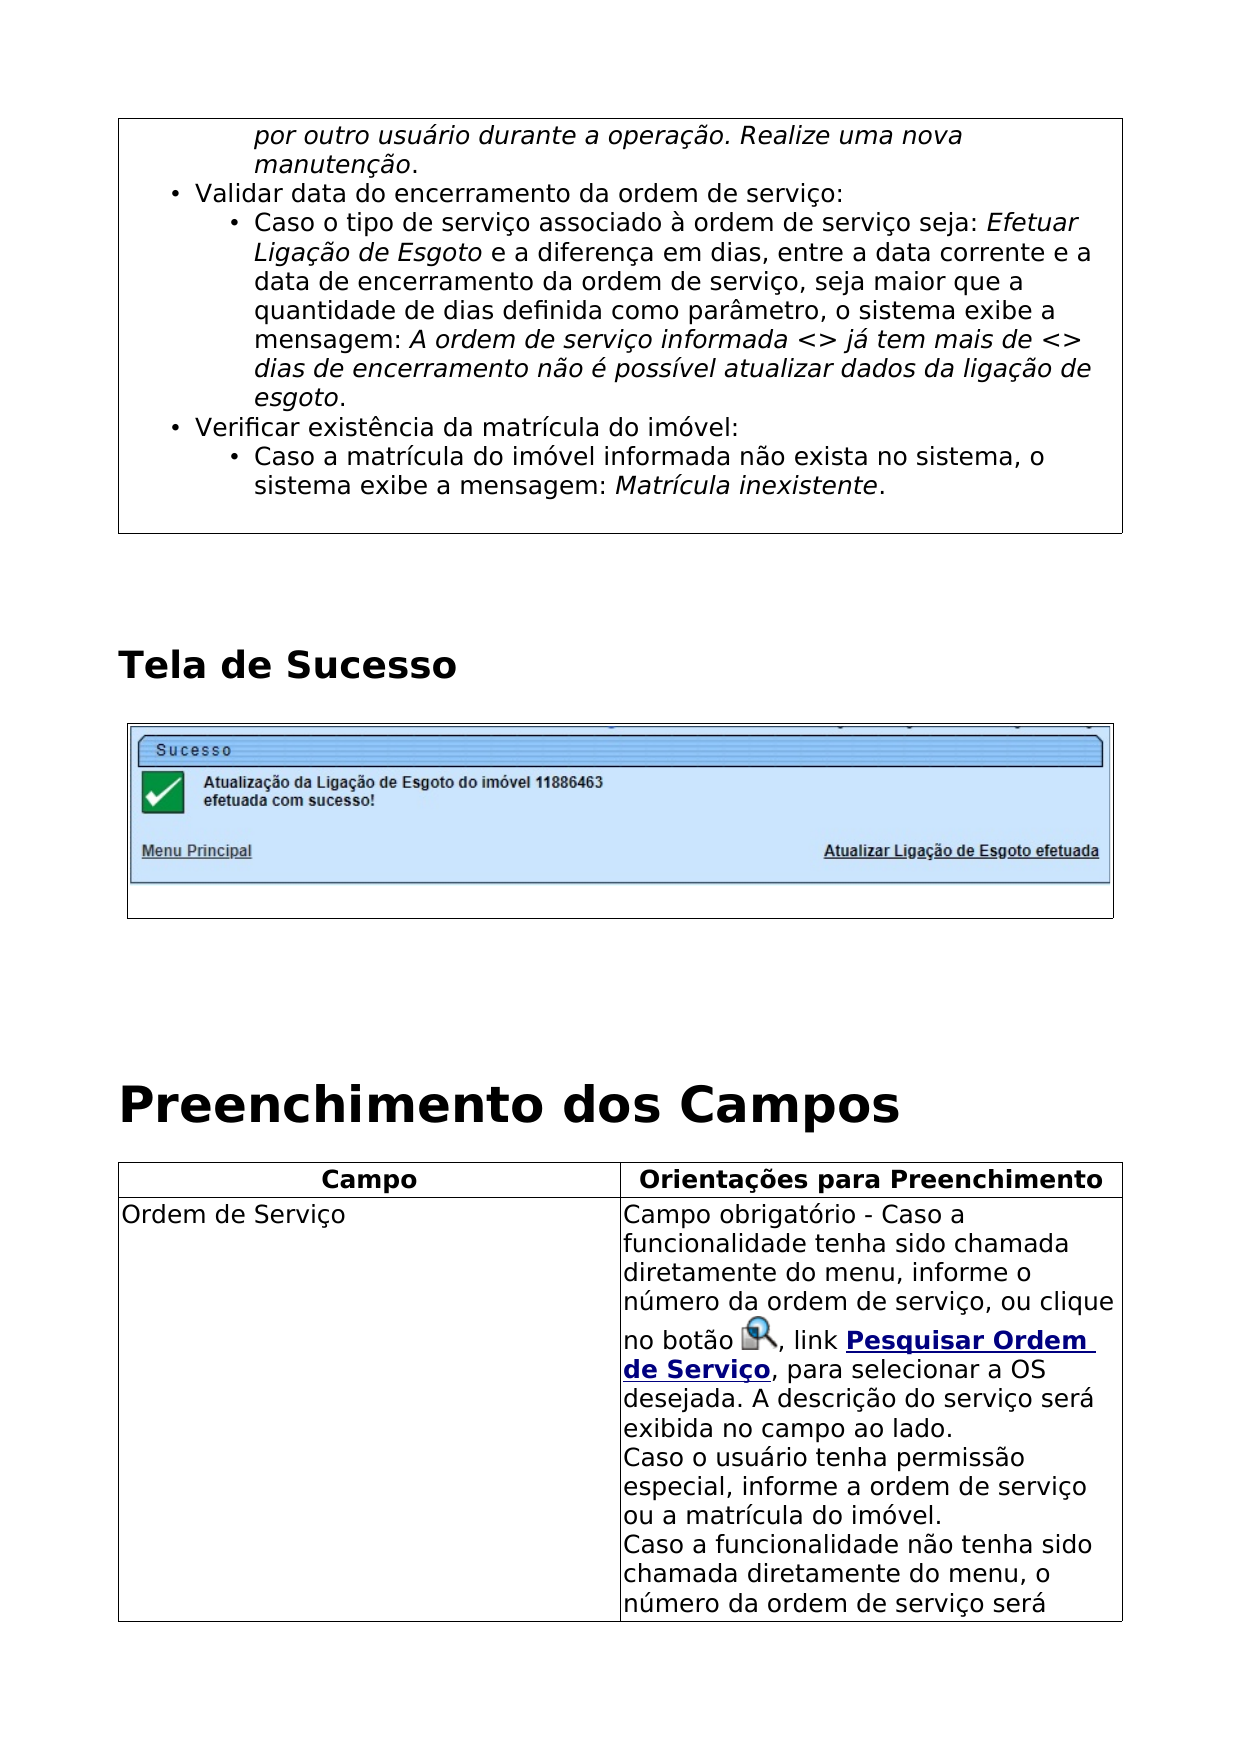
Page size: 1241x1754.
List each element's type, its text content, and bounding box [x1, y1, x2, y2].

table_header Orientações para Preenchimento [621, 1163, 1122, 1197]
table_header Campo [119, 1163, 620, 1197]
picture [741, 1316, 778, 1350]
table_cell Campo obrigatório - Caso a funcionalidade tenha sido chamada diretamente do menu, informe o número da ordem de serviço, ou clique no botão , link Pesquisar Ordem de Serviço, para selecionar a OS desejada. A descrição do serviço será exibida no campo ao lado. Caso o usuário tenha permissão especial, informe a ordem de serviço ou a matrícula do imóvel. Caso a funcionalidade não tenha sido chamada diretamente do menu, o número da ordem de serviço será [621, 1198, 1122, 1621]
subtitle Tela de Sucesso [118, 643, 1122, 687]
table_header [128, 724, 1113, 918]
subtitle Preenchimento dos Campos [118, 1076, 1122, 1134]
table_header Atenção: foi incluído o indicador de ligação de esgoto Disponível ou Efetivado. Acima, informe os campos obrigatórios, sinalizados ao lado por um asterisco vermelho e clique no botão . Para detalhes sobre o preenchimento dos campos, clique AQUI. Antes de atualizar a ligação de esgoto via ordem de serviço, o sistema executa algumas validações: Validar ordem de serviço: Caso não exista a ordem de serviço, o sistema exibe a mensagem: Ordem de Serviço inexistente. Caso a ordem de serviço tenha sido informada via Menu e a situação da ordem de serviço não esteja encerrada por execução, o sistema exibe a mensagem: Esta Ordem de Serviço está <xxxxxxxx>. Caso o tipo de serviço associado à ordem de serviço seja diferente de Efetuar Ligação de Esgoto ou Confirmar Dados da Ligação de Esgoto, o sistema exibe a mensagem: Serviço associado à ordem de serviço informada não permite alteração dos dados da ligação de água esgoto. Caso a RD RA associada à ordem de serviço não tenha um imóvel informado, o sistema exibe a mensagem: A RD RA <> associada à ordem de serviço informada não tem imóvel associado. Verificar situação do imóvel: Caso a situação do imóvel não seja ativo, o sistema exibe a mensagem: Imóvel <> não está ativo. Validar situação de esgoto do imóvel: Caso a situação da ligação de esgoto do imóvel esteja igual a POTENCIAL ou FACTÍVEL, o sistema exibe a mensagem: Situação da Ligação de Esgoto do imóvel é <xxxxxxxx>. Verificar preenchimento dos campos: Caso o usuário não informe ou selecione o conteúdo de algum campo necessário à confirmação da efetivação da ligação de esgoto, o sistema exibe a mensagem: Informe <xxxxxxx>. Verificar sucesso da transação: Caso o código de retorno da operação efetuada no banco de dados seja diferente de zero, o sistema exibe a mensagem conforme o código de retorno; caso contrário, exibe a mensagem: Atualização da Ligação de Esgoto do imóvel <xxxxxx> efetuada com sucesso. Validar percentual de coleta: Caso o usuário não informe o percentual de coleta, o sistema exibe a mensagem: Informe Percentual de Coleta. Caso o usuário informe o valor do percentual de coleta não numérico ou igual a zeros, o sistema exibe a mensagem: Percentual de Coleta deve conter números decimais positivos. Caso o usuário informe o valor do percentual de coleta maior que 100%, o sistema exibe a mensagem: Percentual de Coleta deve ser no máximo 100,00%. Caso o usuário informe um novo valor, diferente do existente, e o usuário não possua permissão especial para alterar o percentual, o sistema exibe a mensagem: Percentual de coleta deverá ser <xxxxx>. Verificação do volume mínimo fixado: Caso a situação da ligação de água do imóvel esteja diferente de ligada ou cortada, o sistema calcula o volume mínimo fixado e atualiza o valor para que o faturamento cobre os valores de esgoto. Atualização realizada por outro usuário: Caso o usuário tente atualizar uma ligação de água que já tenha sido atualizada durante a manutenção corrente, o sistema exibe a mensagem: Esse(s) registro(s) foi(ram) atualizado(s) ou removido(s) por outro usuário durante a operação. Realize uma nova manutenção. Validar data do encerramento da ordem de serviço: Caso o tipo de serviço associado à ordem de serviço seja: Efetuar Ligação de Esgoto e a diferença em dias, entre a data corrente e a data de encerramento da ordem de serviço, seja maior que a quantidade de dias definida como parâmetro, o sistema exibe a mensagem: A ordem de serviço informada <> já tem mais de <> dias de encerramento não é possível atualizar dados da ligação de esgoto. Verificar existência da matrícula do imóvel: Caso a matrícula do imóvel informada não exista no sistema, o sistema exibe a mensagem: Matrícula inexistente. [119, 119, 1122, 533]
picture [129, 726, 1111, 886]
table_cell Ordem de Serviço [119, 1198, 620, 1621]
